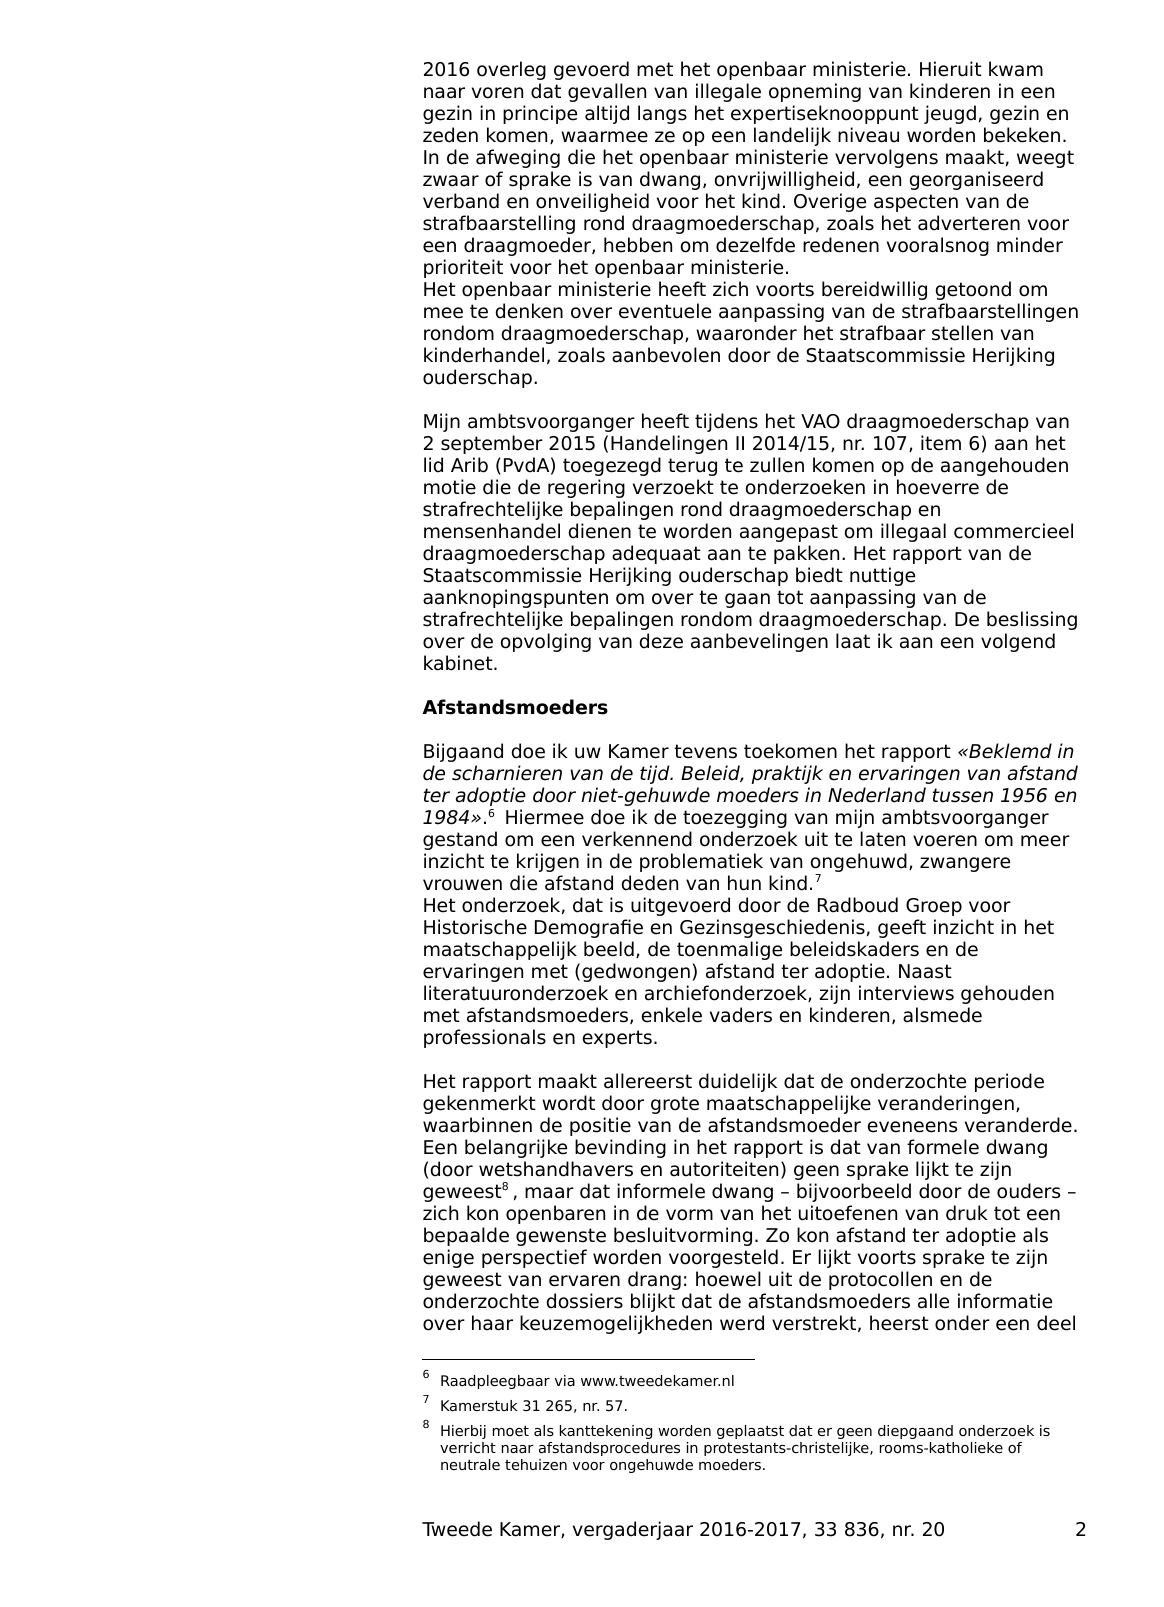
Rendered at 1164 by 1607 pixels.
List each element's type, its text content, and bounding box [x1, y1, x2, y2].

text 2016 overleg gevoerd met het openbaar ministerie. Hieruit kwam naar voren dat gevallen van illegale opneming van kinderen in een gezin in principe altijd langs het expertiseknooppunt jeugd, gezin en zeden komen, waarmee ze op een landelijk niveau worden bekeken. In de afweging die het openbaar ministerie vervolgens maakt, weegt zwaar of sprake is van dwang, onvrijwilligheid, een georganiseerd verband en onveiligheid voor het kind. Overige aspecten van de strafbaarstelling rond draagmoederschap, zoals het adverteren voor een draagmoeder, hebben om dezelfde redenen vooralsnog minder prioriteit voor het openbaar ministerie. [422, 59, 1087, 279]
text Het openbaar ministerie heeft zich voorts bereidwillig getoond om mee te denken over eventuele aanpassing van de strafbaarstellingen rondom draagmoederschap, waaronder het strafbaar stellen van kinderhandel, zoals aanbevolen door de Staatscommissie Herijking ouderschap. [422, 279, 1087, 389]
text Het onderzoek, dat is uitgevoerd door de Radboud Groep voor Historische Demografie en Gezinsgeschiedenis, geeft inzicht in het maatschappelijk beeld, de toenmalige beleidskaders en de ervaringen met (gedwongen) afstand ter adoptie. Naast literatuuronderzoek en archiefonderzoek, zijn interviews gehouden met afstandsmoeders, enkele vaders en kinderen, alsmede professionals en experts. [422, 895, 1087, 1049]
text Bijgaand doe ik uw Kamer tevens toekomen het rapport «Beklemd in de scharnieren van de tijd. Beleid, praktijk en ervaringen van afstand ter adoptie door niet-gehuwde moeders in Nederland tussen 1956 en 1984». Hiermee doe ik de toezegging van mijn ambtsvoorganger gestand om een verkennend onderzoek uit te laten voeren om meer inzicht te krijgen in de problematiek van ongehuwd, zwangere vrouwen die afstand deden van hun kind. [422, 741, 1087, 895]
text Hierbij moet als kanttekening worden geplaatst dat er geen diepgaand onderzoek is verricht naar afstandsprocedures in protestants-christelijke, rooms-katholieke of neutrale tehuizen voor ongehuwde moeders. [422, 1418, 1087, 1474]
text Mijn ambtsvoorganger heeft tijdens het VAO draagmoederschap van 2 september 2015 (Handelingen II 2014/15, nr. 107, item 6) aan het lid Arib (PvdA) toegezegd terug te zullen komen op de aangehouden motie die de regering verzoekt te onderzoeken in hoeverre de strafrechtelijke bepalingen rond draagmoederschap en mensenhandel dienen te worden aangepast om illegaal commercieel draagmoederschap adequaat aan te pakken. Het rapport van de Staatscommissie Herijking ouderschap biedt nuttige aanknopingspunten om over te gaan tot aanpassing van de strafrechtelijke bepalingen rondom draagmoederschap. De beslissing over de opvolging van deze aanbevelingen laat ik aan een volgend kabinet. [422, 411, 1087, 675]
subtitle Afstandsmoeders [422, 697, 1087, 719]
text Het rapport maakt allereerst duidelijk dat de onderzochte periode gekenmerkt wordt door grote maatschappelijke veranderingen, waarbinnen de positie van de afstandsmoeder eveneens veranderde. Een belangrijke bevinding in het rapport is dat van formele dwang (door wetshandhavers en autoriteiten) geen sprake lijkt te zijn geweest, maar dat informele dwang – bijvoorbeeld door de ouders – zich kon openbaren in de vorm van het uitoefenen van druk tot een bepaalde gewenste besluitvorming. Zo kon afstand ter adoptie als enige perspectief worden voorgesteld. Er lijkt voorts sprake te zijn geweest van ervaren drang: hoewel uit de protocollen en de onderzochte dossiers blijkt dat de afstandsmoeders alle informatie over haar keuzemogelijkheden werd verstrekt, heerst onder een deel [422, 1071, 1087, 1335]
text Raadpleegbaar via www.tweedekamer.nl [422, 1368, 1087, 1391]
text Kamerstuk 31 265, nr. 57. [422, 1393, 1087, 1416]
